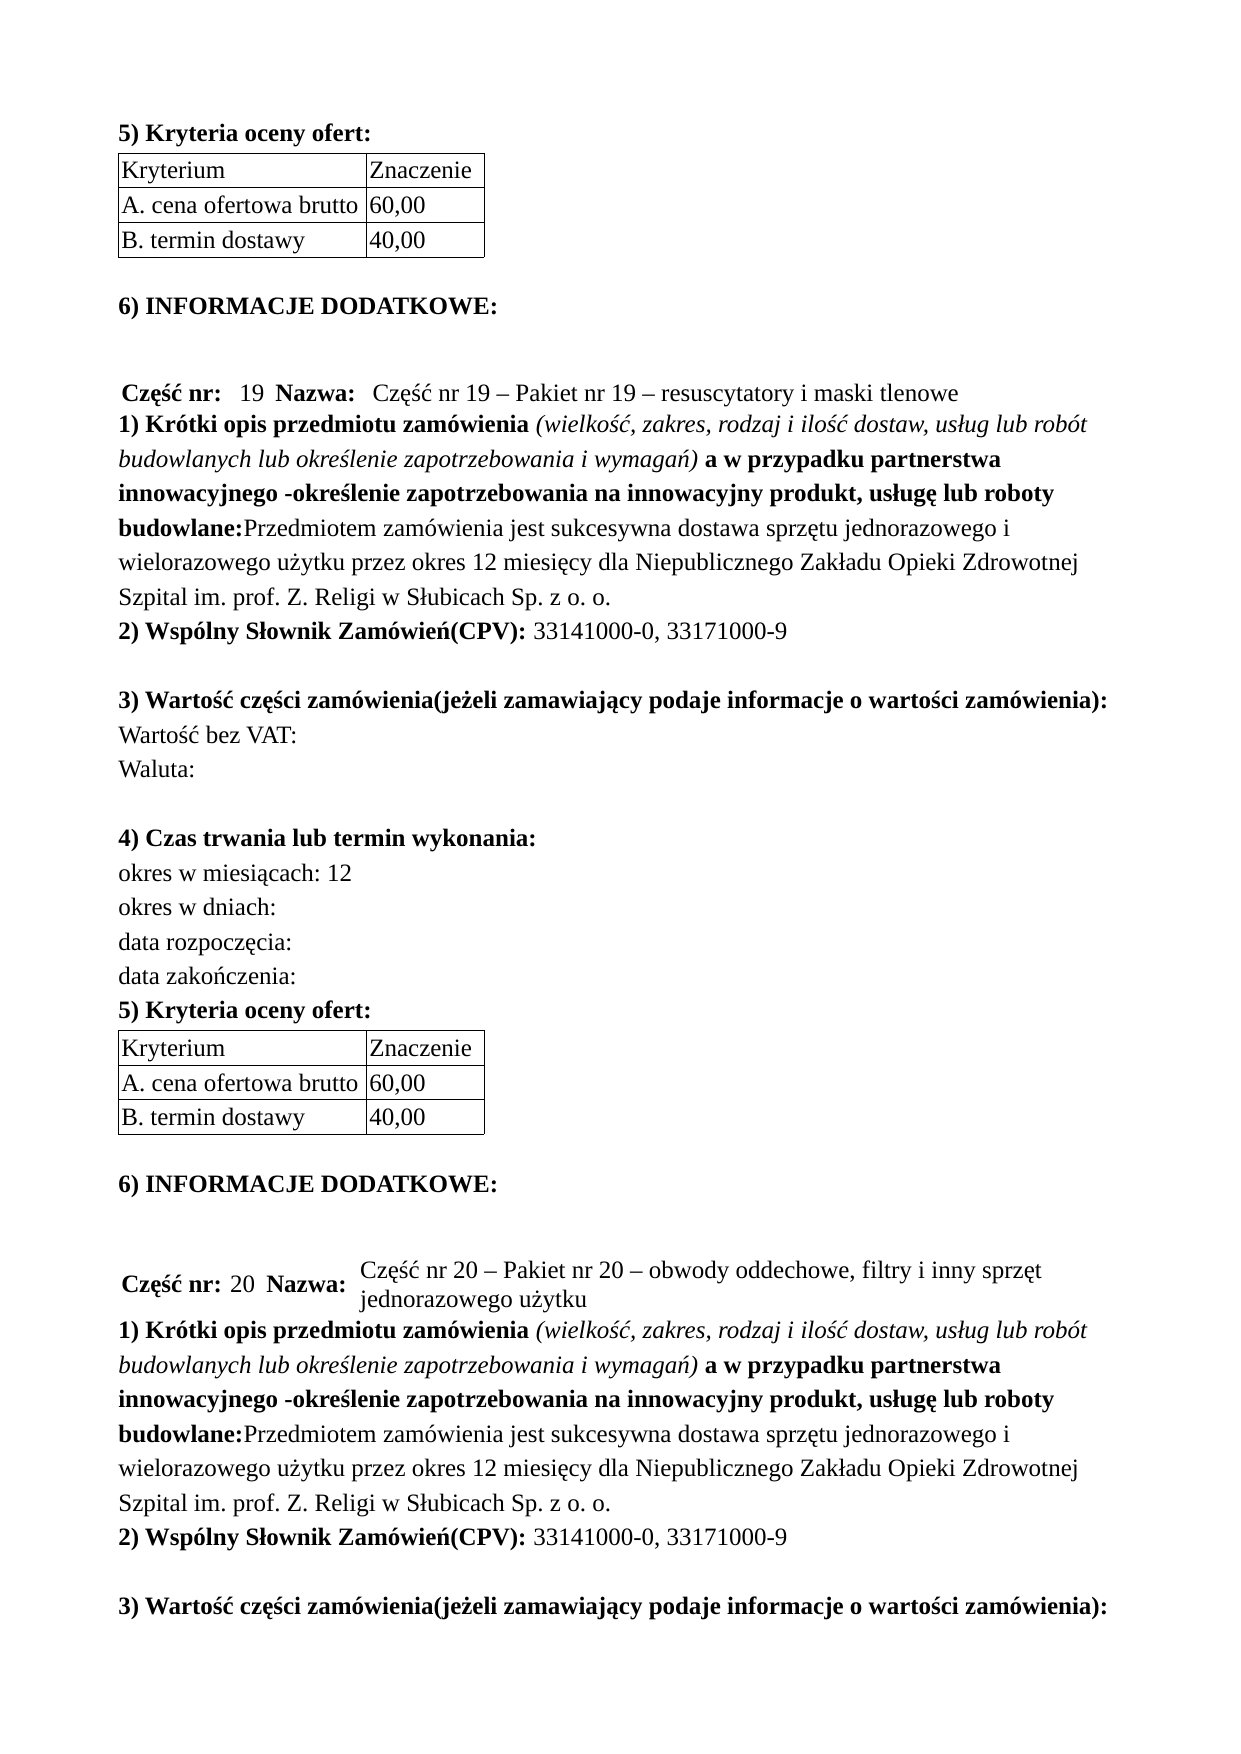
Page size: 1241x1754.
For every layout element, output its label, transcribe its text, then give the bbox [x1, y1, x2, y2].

table_header Znaczenie [367, 154, 484, 187]
table_header Nazwa: [272, 375, 369, 409]
table_header Znaczenie [367, 1031, 484, 1065]
table_header Część nr 19 – Pakiet nr 19 – resuscytatory i maski tlenowe [369, 375, 963, 409]
table_cell 60,00 [367, 188, 484, 222]
table_header Część nr: [118, 375, 236, 409]
table_header Kryterium [119, 154, 366, 187]
table_cell 60,00 [367, 1066, 484, 1099]
table_header 19 [236, 375, 272, 409]
text 1) Krótki opis przedmiotu zamówienia (wielkość, zakres, rodzaj i ilość dostaw, usług lub robót budowlanych lub określenie zapotrzebowania i wymagań) a w przypadku partnerstwa innowacyjnego -określenie zapotrzebowania na innowacyjny produkt, usługę lub roboty budowlane:Przedmiotem zamówienia jest sukcesywna dostawa sprzętu jednorazowego i wielorazowego użytku przez okres 12 miesięcy dla Niepublicznego Zakładu Opieki Zdrowotnej Szpital im. prof. Z. Religi w Słubicach Sp. z o. o. 2) Wspólny Słownik Zamówień(CPV): 33141000-0, 33171000-9 3) Wartość części zamówienia(jeżeli zamawiający podaje informacje o wartości zamówienia): Wartość bez VAT: Waluta: 4) Czas trwania lub termin wykonania: okres w miesiącach: 12 okres w dniach: data rozpoczęcia: data zakończenia: 5) Kryteria oceny ofert: [118, 409, 1122, 1024]
table_cell A. cena ofertowa brutto [119, 1066, 366, 1099]
table_header 20 [227, 1252, 263, 1316]
text 6) INFORMACJE DODATKOWE: [118, 1134, 1122, 1232]
text 1) Krótki opis przedmiotu zamówienia (wielkość, zakres, rodzaj i ilość dostaw, usług lub robót budowlanych lub określenie zapotrzebowania i wymagań) a w przypadku partnerstwa innowacyjnego -określenie zapotrzebowania na innowacyjny produkt, usługę lub roboty budowlane:Przedmiotem zamówienia jest sukcesywna dostawa sprzętu jednorazowego i wielorazowego użytku przez okres 12 miesięcy dla Niepublicznego Zakładu Opieki Zdrowotnej Szpital im. prof. Z. Religi w Słubicach Sp. z o. o. 2) Wspólny Słownik Zamówień(CPV): 33141000-0, 33171000-9 3) Wartość części zamówienia(jeżeli zamawiający podaje informacje o wartości zamówienia): [118, 1316, 1122, 1620]
table_cell 40,00 [367, 223, 484, 257]
table_header Kryterium [119, 1031, 366, 1065]
text 6) INFORMACJE DODATKOWE: [118, 257, 1122, 354]
table_cell B. termin dostawy [119, 1100, 366, 1134]
table_header Część nr: [118, 1252, 227, 1316]
text 5) Kryteria oceny ofert: [118, 118, 1122, 147]
table_cell B. termin dostawy [119, 223, 366, 257]
table_cell 40,00 [367, 1100, 484, 1134]
table_header Nazwa: [263, 1252, 357, 1316]
table_header Część nr 20 – Pakiet nr 20 – obwody oddechowe, filtry i inny sprzęt jednorazowego użytku [357, 1252, 1122, 1316]
table_cell A. cena ofertowa brutto [119, 188, 366, 222]
